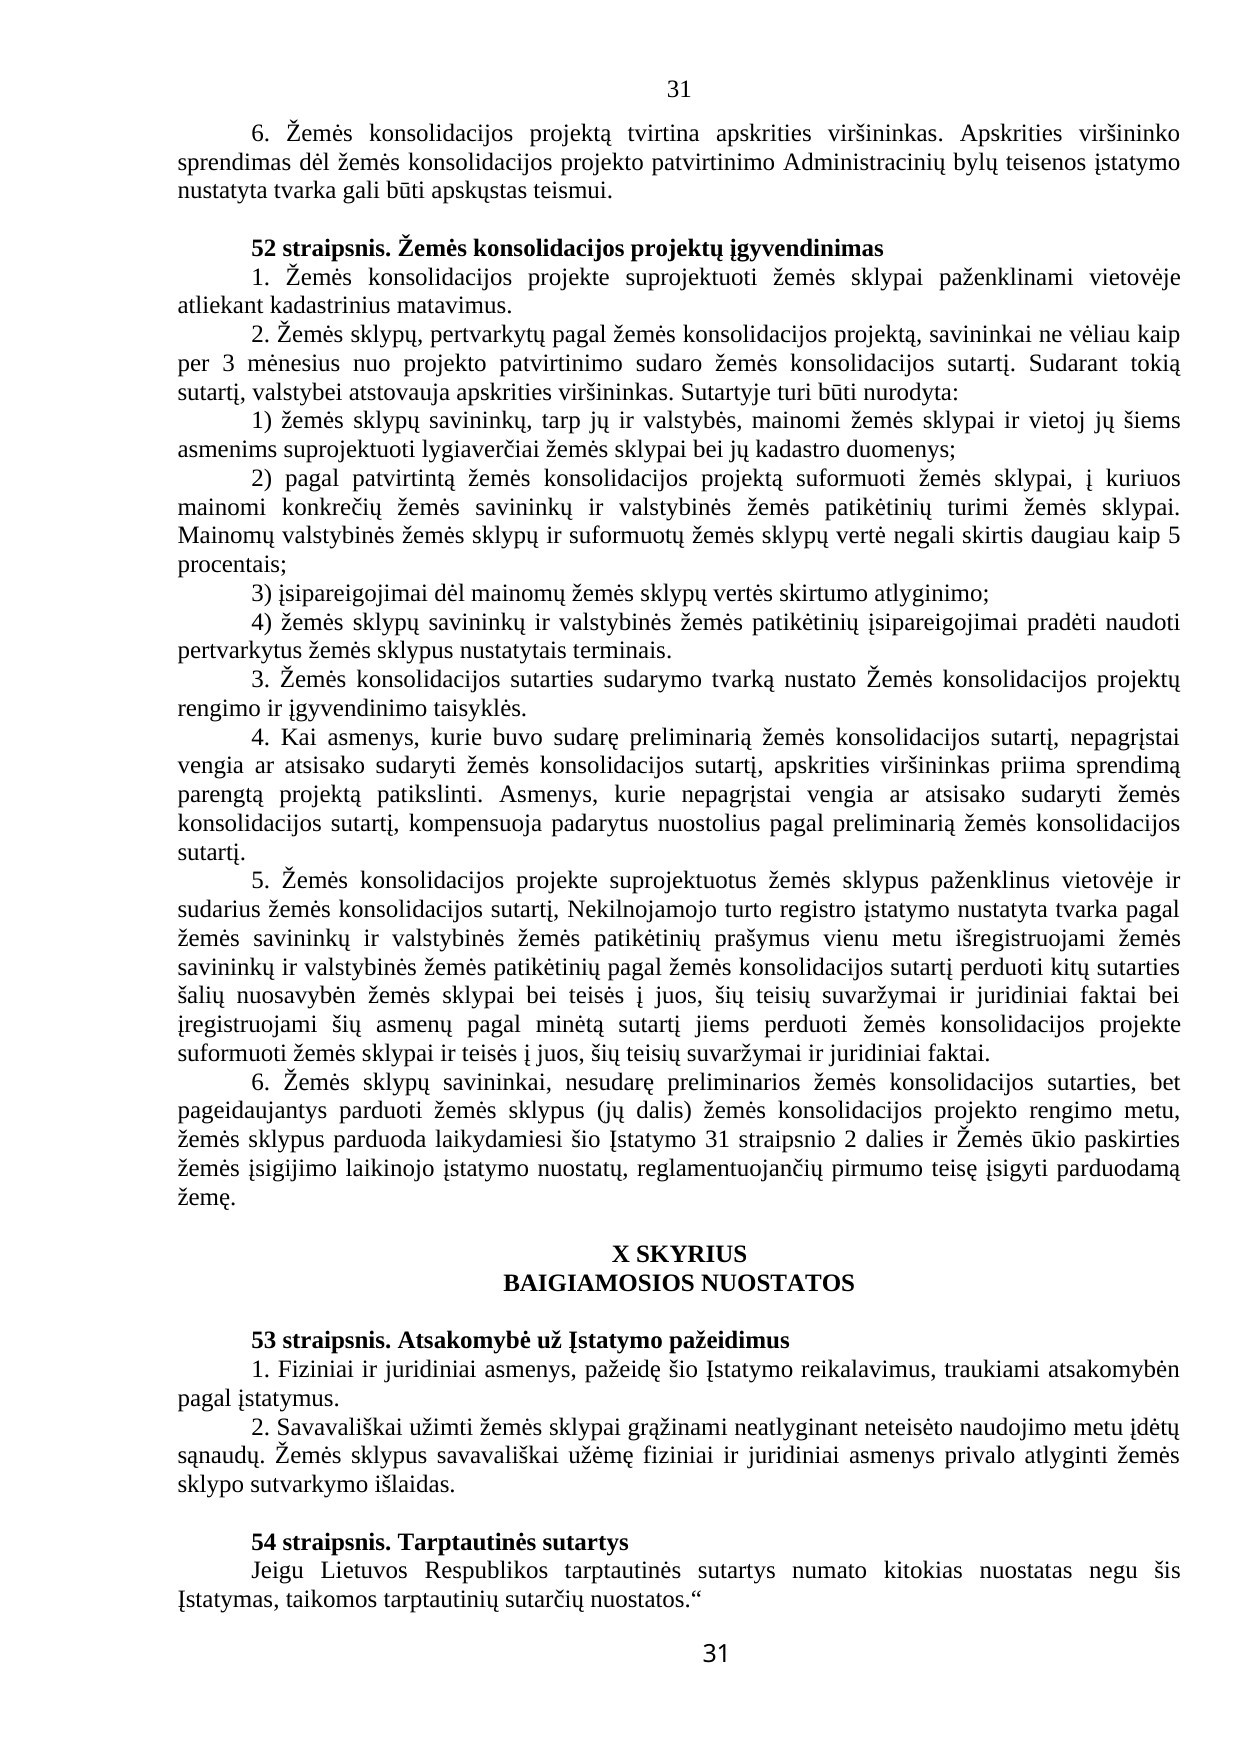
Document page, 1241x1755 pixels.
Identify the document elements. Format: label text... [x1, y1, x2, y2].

text 5. Žemės konsolidacijos projekte suprojektuotus žemės sklypus paženklinus vietovėje ir sudarius žemės konsolidacijos sutartį, Nekilnojamojo turto registro įstatymo nustatyta tvarka pagal žemės savininkų ir valstybinės žemės patikėtinių prašymus vienu metu išregistruojami žemės savininkų ir valstybinės žemės patikėtinių pagal žemės konsolidacijos sutartį perduoti kitų sutarties šalių nuosavybėn žemės sklypai bei teisės į juos, šių teisių suvaržymai ir juridiniai faktai bei įregistruojami šių asmenų pagal minėtą sutartį jiems perduoti žemės konsolidacijos projekte suformuoti žemės sklypai ir teisės į juos, šių teisių suvaržymai ir juridiniai faktai. [177, 866, 1181, 1067]
text 53 straipsnis. Atsakomybė už Įstatymo pažeidimus [177, 1326, 1181, 1354]
text 6. Žemės konsolidacijos projektą tvirtina apskrities viršininkas. Apskrities viršininko sprendimas dėl žemės konsolidacijos projekto patvirtinimo Administracinių bylų teisenos įstatymo nustatyta tvarka gali būti apskųstas teismui. [177, 118, 1181, 204]
text 52 straipsnis. Žemės konsolidacijos projektų įgyvendinimas [177, 233, 1181, 262]
text 3. Žemės konsolidacijos sutarties sudarymo tvarką nustato Žemės konsolidacijos projektų rengimo ir įgyvendinimo taisyklės. [177, 664, 1181, 722]
text 1. Fiziniai ir juridiniai asmenys, pažeidę šio Įstatymo reikalavimus, traukiami atsakomybėn pagal įstatymus. [177, 1354, 1181, 1412]
text 2. Savavališkai užimti žemės sklypai grąžinami neatlyginant neteisėto naudojimo metu įdėtų sąnaudų. Žemės sklypus savavališkai užėmę fiziniai ir juridiniai asmenys privalo atlyginti žemės sklypo sutvarkymo išlaidas. [177, 1412, 1181, 1498]
text 4. Kai asmenys, kurie buvo sudarę preliminarią žemės konsolidacijos sutartį, nepagrįstai vengia ar atsisako sudaryti žemės konsolidacijos sutartį, apskrities viršininkas priima sprendimą parengtą projektą patikslinti. Asmenys, kurie nepagrįstai vengia ar atsisako sudaryti žemės konsolidacijos sutartį, kompensuoja padarytus nuostolius pagal preliminarią žemės konsolidacijos sutartį. [177, 722, 1181, 866]
text 1. Žemės konsolidacijos projekte suprojektuoti žemės sklypai paženklinami vietovėje atliekant kadastrinius matavimus. [177, 262, 1181, 319]
text 54 straipsnis. Tarptautinės sutartys [177, 1527, 1181, 1556]
text 2. Žemės sklypų, pertvarkytų pagal žemės konsolidacijos projektą, savininkai ne vėliau kaip per 3 mėnesius nuo projekto patvirtinimo sudaro žemės konsolidacijos sutartį. Sudarant tokią sutartį, valstybei atstovauja apskrities viršininkas. Sutartyje turi būti nurodyta: [177, 319, 1181, 406]
text 6. Žemės sklypų savininkai, nesudarę preliminarios žemės konsolidacijos sutarties, bet pageidaujantys parduoti žemės sklypus (jų dalis) žemės konsolidacijos projekto rengimo metu, žemės sklypus parduoda laikydamiesi šio Įstatymo 31 straipsnio 2 dalies ir Žemės ūkio paskirties žemės įsigijimo laikinojo įstatymo nuostatų, reglamentuojančių pirmumo teisę įsigyti parduodamą žemę. [177, 1067, 1181, 1211]
text 4) žemės sklypų savininkų ir valstybinės žemės patikėtinių įsipareigojimai pradėti naudoti pertvarkytus žemės sklypus nustatytais terminais. [177, 607, 1181, 664]
text Baigiamosios nuostatos [177, 1268, 1181, 1297]
text 2) pagal patvirtintą žemės konsolidacijos projektą suformuoti žemės sklypai, į kuriuos mainomi konkrečių žemės savininkų ir valstybinės žemės patikėtinių turimi žemės sklypai. Mainomų valstybinės žemės sklypų ir suformuotų žemės sklypų vertė negali skirtis daugiau kaip 5 procentais; [177, 463, 1181, 578]
text 1) žemės sklypų savininkų, tarp jų ir valstybės, mainomi žemės sklypai ir vietoj jų šiems asmenims suprojektuoti lygiaverčiai žemės sklypai bei jų kadastro duomenys; [177, 406, 1181, 463]
text Jeigu Lietuvos Respublikos tarptautinės sutartys numato kitokias nuostatas negu šis Įstatymas, taikomos tarptautinių sutarčių nuostatos.“ [177, 1556, 1181, 1613]
text 3) įsipareigojimai dėl mainomų žemės sklypų vertės skirtumo atlyginimo; [177, 578, 1181, 607]
text X skyrius [177, 1239, 1181, 1268]
